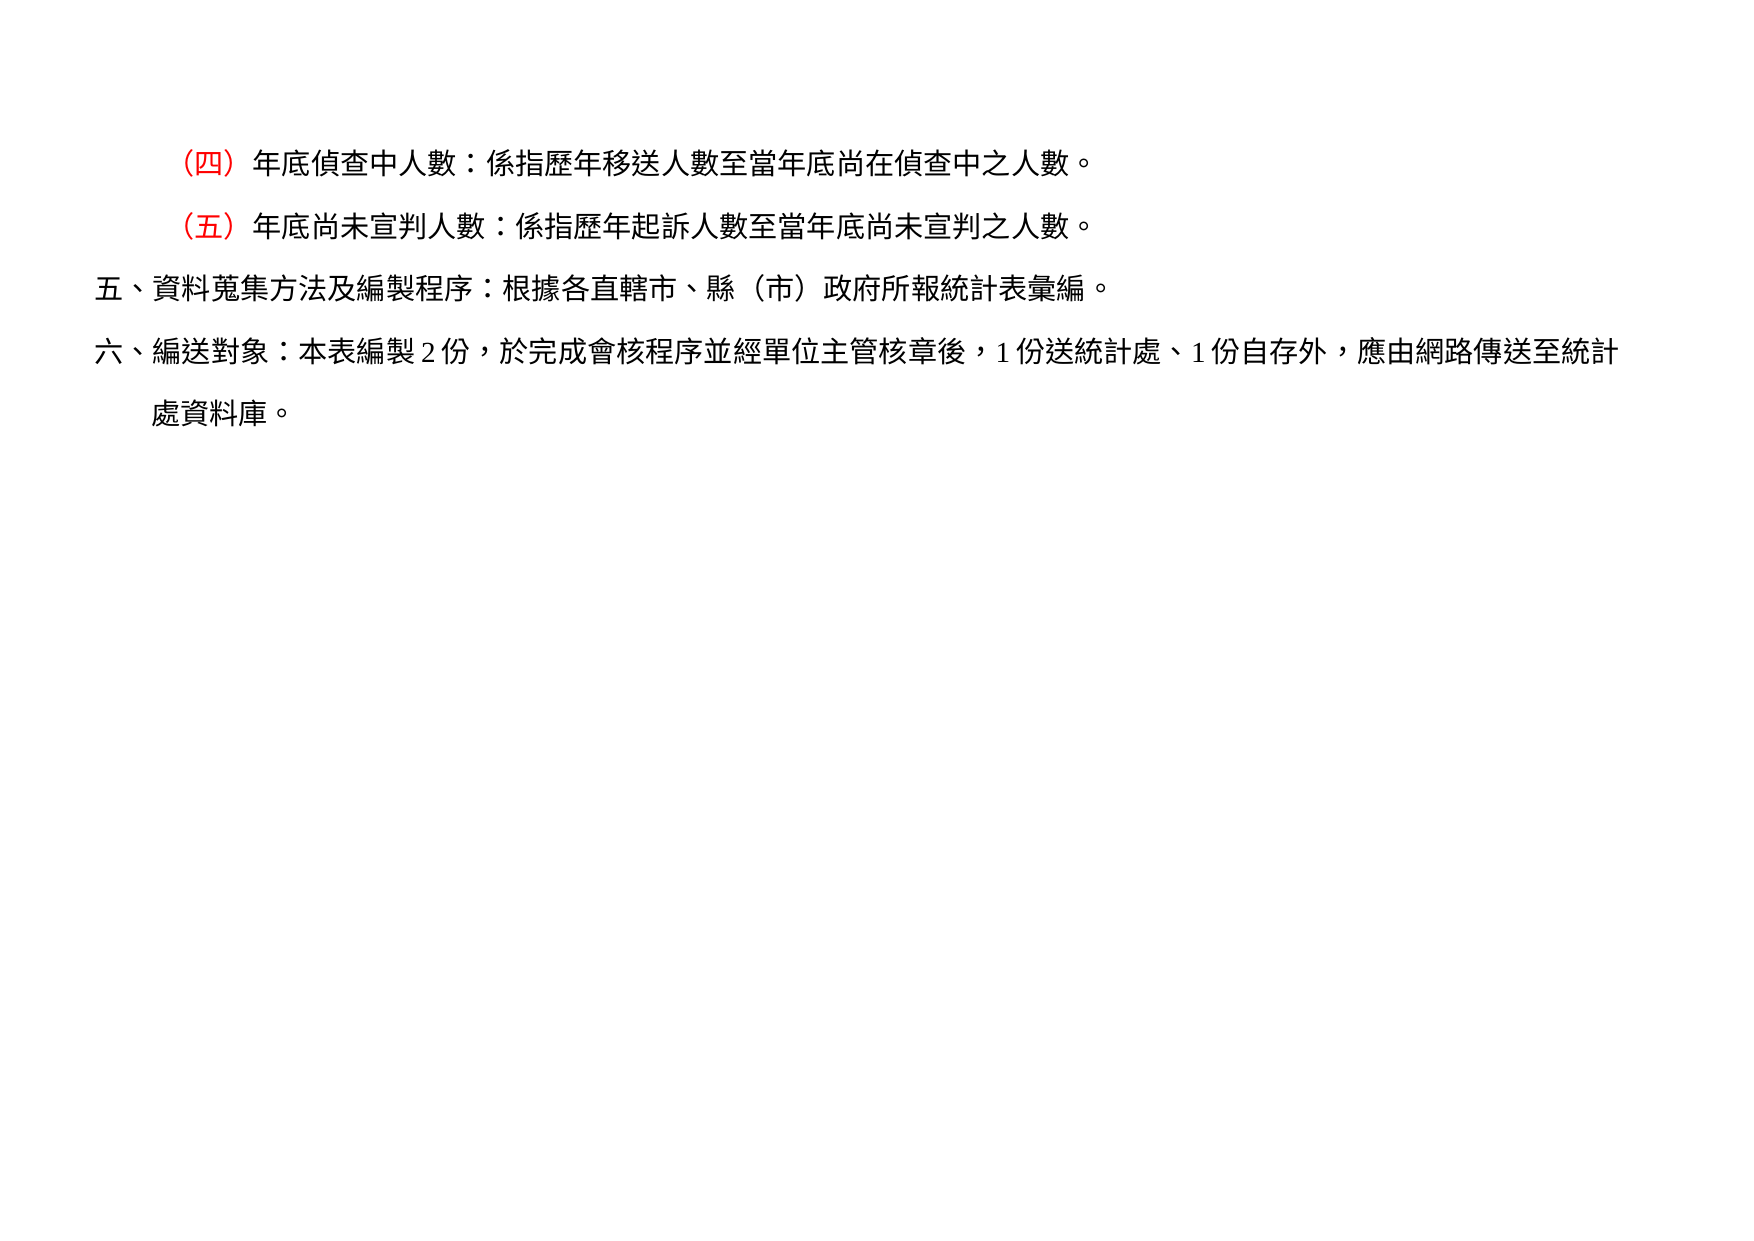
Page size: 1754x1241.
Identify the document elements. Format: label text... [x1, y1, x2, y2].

text 六、編送對象：本表編製2份，於完成會核程序並經單位主管核章後，1份送統計處、1份自存外，應由網路傳送至統計處資料庫。 [94, 308, 1648, 433]
text 五、資料蒐集方法及編製程序：根據各直轄市、縣（市）政府所報統計表彙編。 [94, 245, 1648, 308]
text （五）年底尚未宣判人數：係指歷年起訴人數至當年底尚未宣判之人數。 [165, 183, 1648, 245]
text （四）年底偵查中人數：係指歷年移送人數至當年底尚在偵查中之人數。 [165, 120, 1648, 183]
